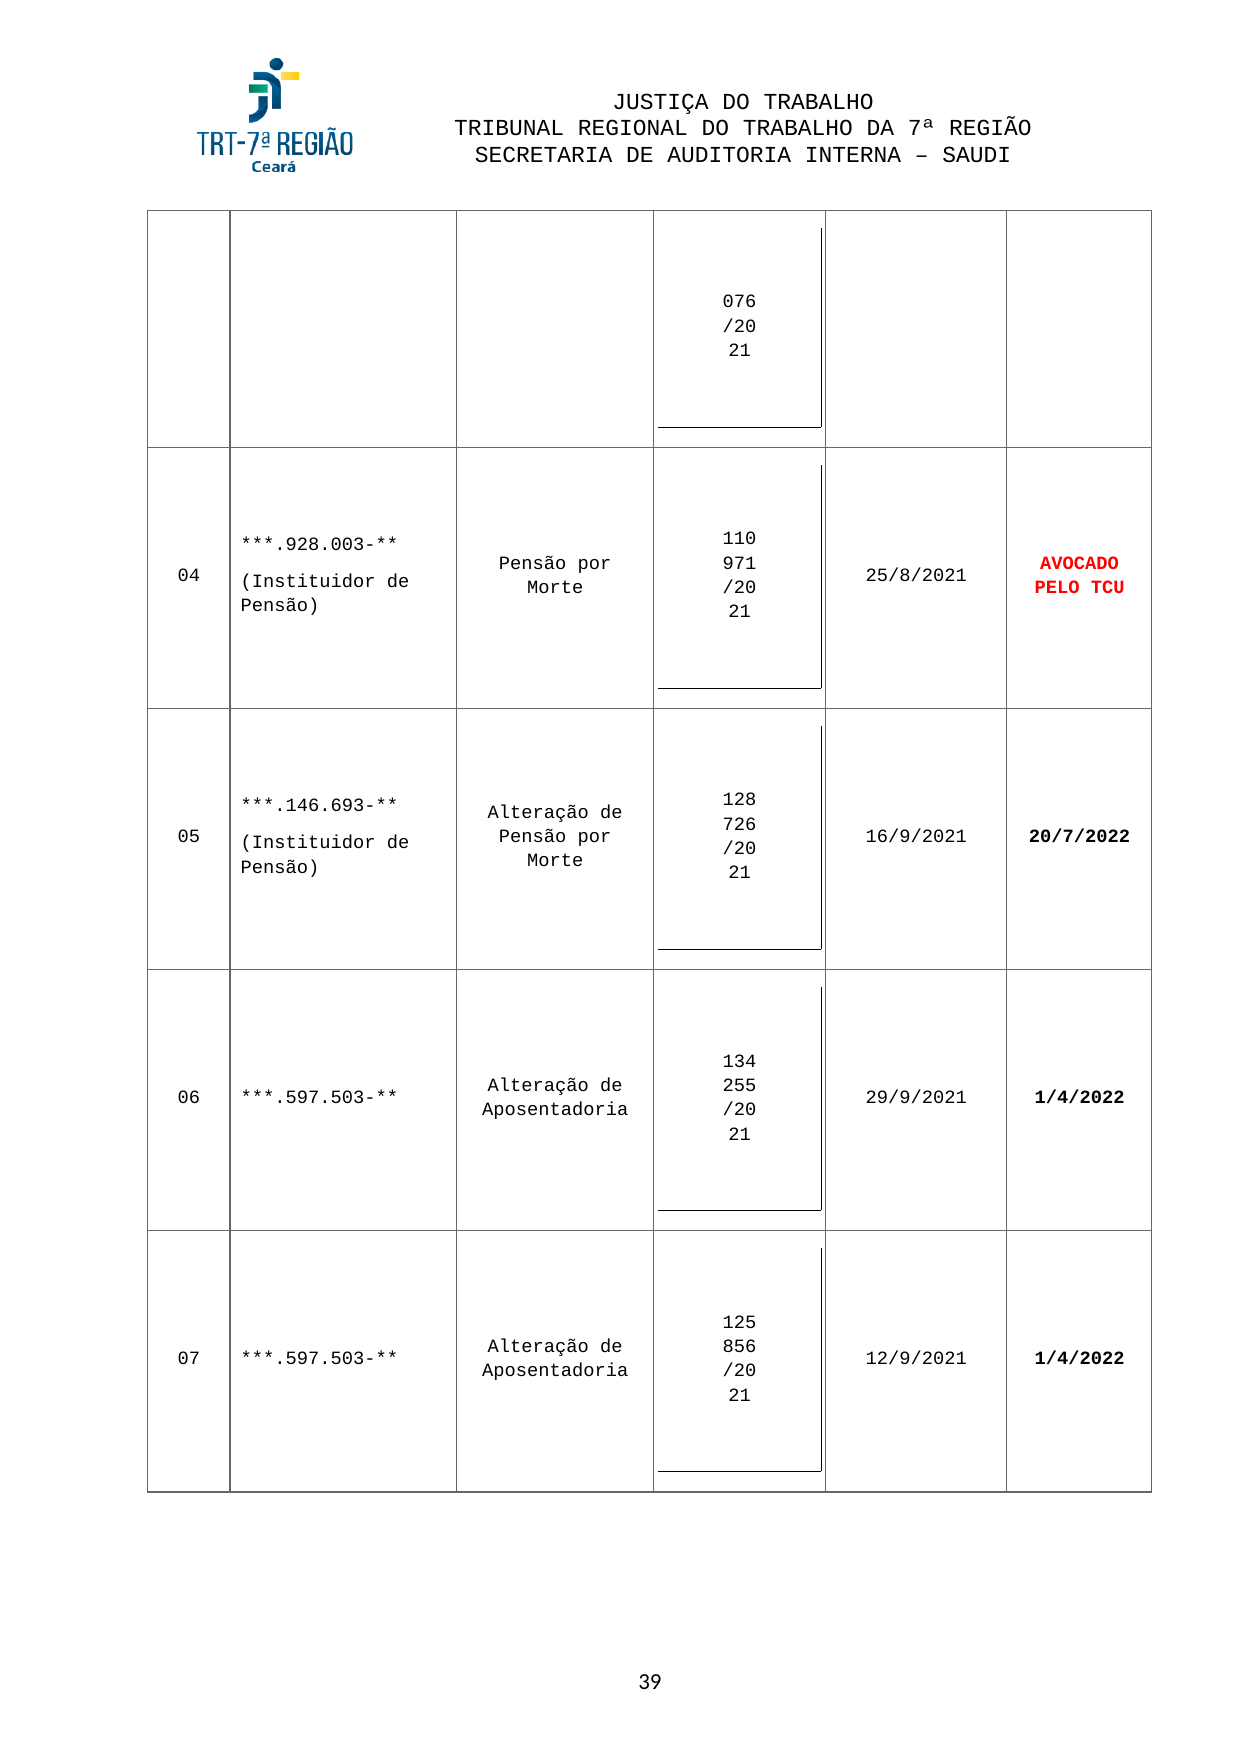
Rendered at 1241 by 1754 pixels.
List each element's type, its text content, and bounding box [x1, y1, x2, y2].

table_cell Alteração de Aposentadoria [457, 1231, 653, 1491]
table_cell 1/4/2022 [1007, 1231, 1151, 1491]
table_cell 1/4/2022 [1007, 970, 1151, 1230]
table_cell 29/9/2021 [826, 970, 1006, 1230]
table_cell 110971/2021 [654, 448, 825, 708]
table_cell Alteração de Pensão por Morte [457, 709, 653, 969]
table_cell Alteração de Aposentadoria [457, 970, 653, 1230]
table_cell ***.928.003-** (Instituidor de Pensão) [231, 448, 456, 708]
table_cell [1007, 211, 1151, 447]
table_cell 04 [148, 448, 229, 708]
table_cell 12/9/2021 [826, 1231, 1006, 1491]
table_cell [457, 211, 653, 447]
table_cell ***.597.503-** [231, 970, 456, 1230]
table_cell 06 [148, 970, 229, 1230]
table_cell 16/9/2021 [826, 709, 1006, 969]
table_cell 128726/2021 [654, 709, 825, 969]
table_cell [148, 211, 229, 447]
table_cell [826, 211, 1006, 447]
table_cell ***.597.503-** [231, 1231, 456, 1491]
table_cell 25/8/2021 [826, 448, 1006, 708]
table_cell 125856/2021 [654, 1231, 825, 1491]
table_cell AVOCADO PELO TCU [1007, 448, 1151, 708]
table_cell 076/2021 [654, 211, 825, 447]
table_cell 05 [148, 709, 229, 969]
table_cell 134255/2021 [654, 970, 825, 1230]
table_cell 20/7/2022 [1007, 709, 1151, 969]
table_cell Pensão por Morte [457, 448, 653, 708]
table_cell [231, 211, 456, 447]
table_cell 07 [148, 1231, 229, 1491]
table_cell ***.146.693-** (Instituidor de Pensão) [231, 709, 456, 969]
